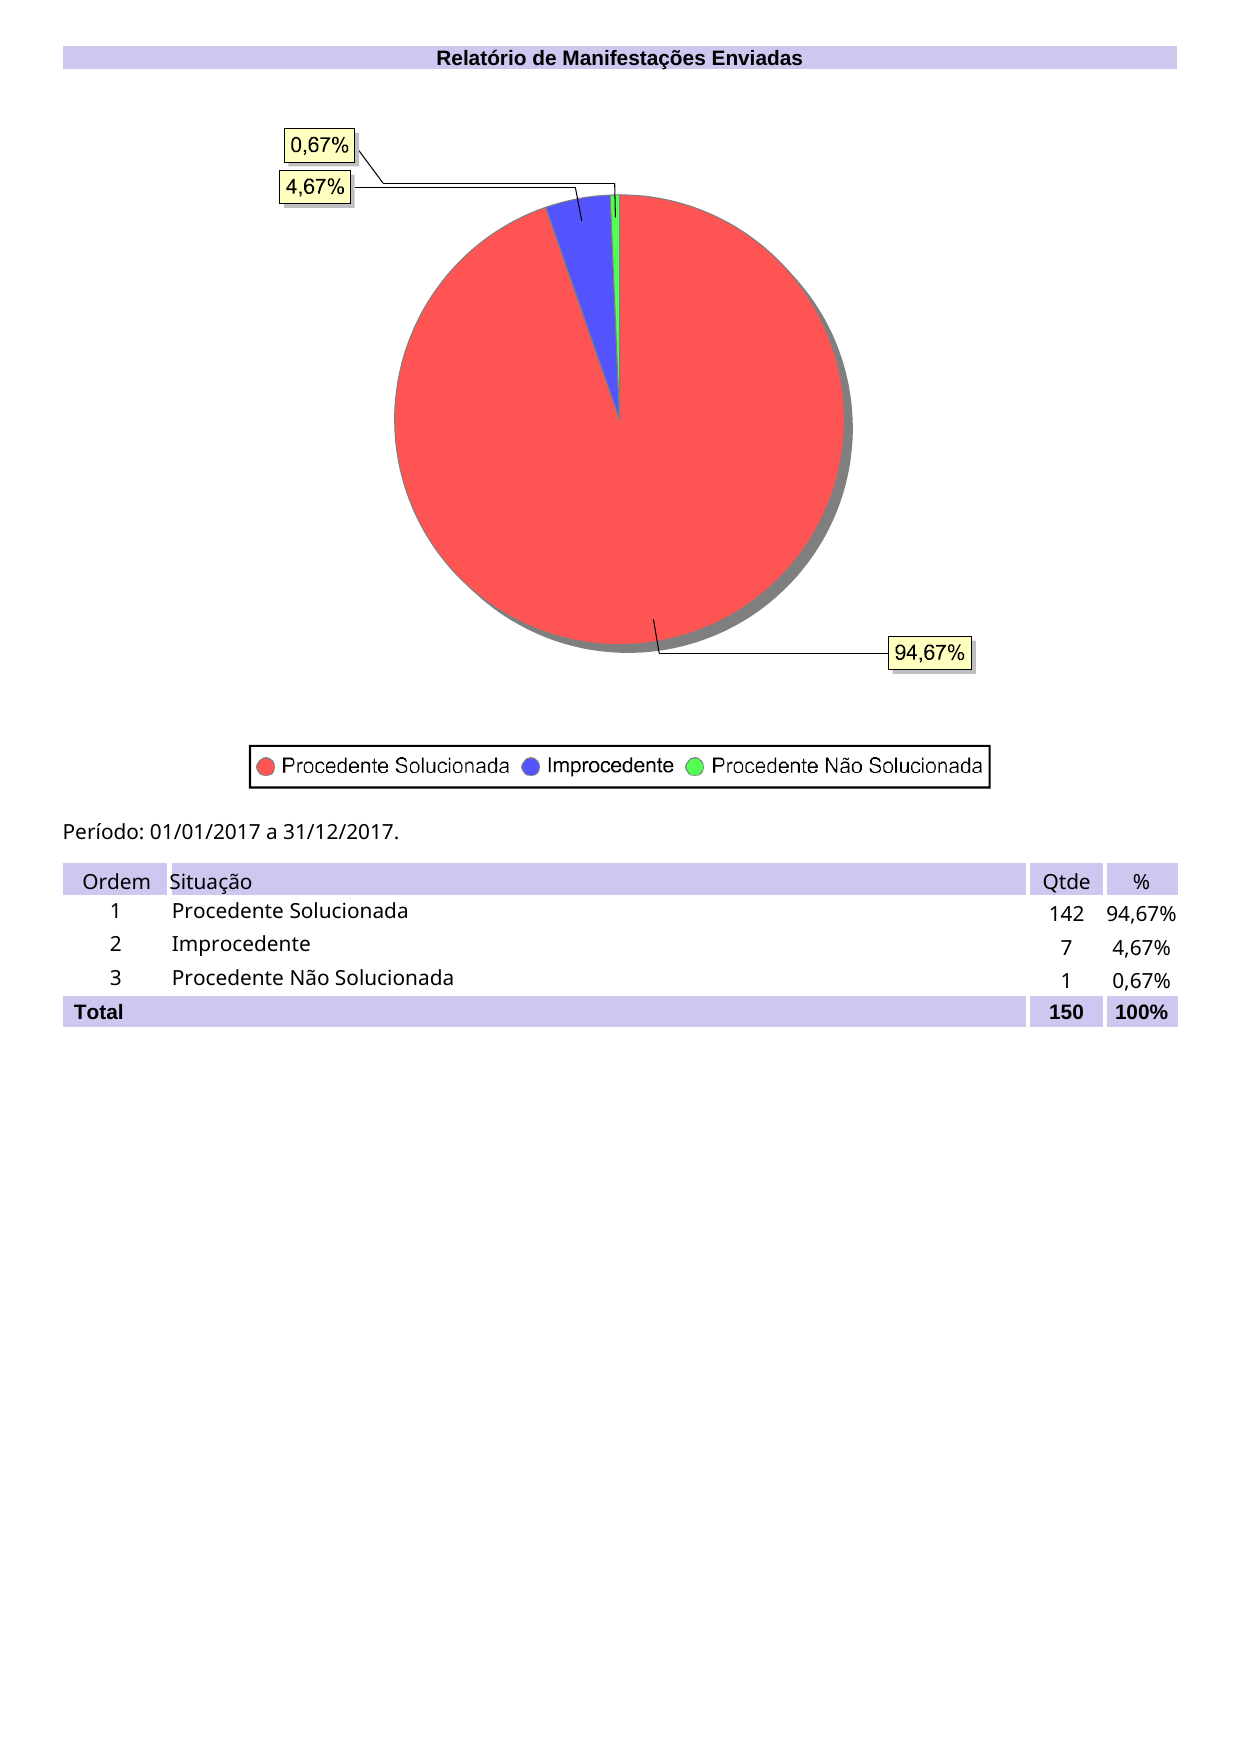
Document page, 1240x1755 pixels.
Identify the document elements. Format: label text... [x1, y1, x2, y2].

table_header Situação [172, 863, 1026, 895]
table_cell 94,67% [1107, 895, 1178, 928]
table_cell 0,67% [1107, 961, 1178, 996]
table_cell 142 [1030, 895, 1103, 928]
table_cell 4,67% [1107, 928, 1178, 961]
table_cell Improcedente [170, 928, 1026, 961]
text Relatório de Manifestações Enviadas [62, 46, 1187, 69]
table_cell 1 [63, 895, 169, 928]
table_header % [1107, 863, 1178, 895]
table_cell 100% [1107, 996, 1178, 1027]
table_cell Total [63, 996, 1026, 1027]
table_cell 1 [1030, 961, 1103, 996]
table_cell Procedente Não Solucionada [170, 961, 1026, 996]
table_header Qtde [1030, 863, 1103, 895]
text Período: 01/01/2017 a 31/12/2017. [62, 817, 1187, 846]
table_cell Procedente Solucionada [170, 895, 1026, 928]
table_cell 150 [1030, 996, 1103, 1027]
table_header Ordem [63, 863, 167, 895]
table_cell 7 [1030, 928, 1103, 961]
table_cell 2 [63, 928, 169, 961]
table_cell 3 [63, 961, 169, 996]
